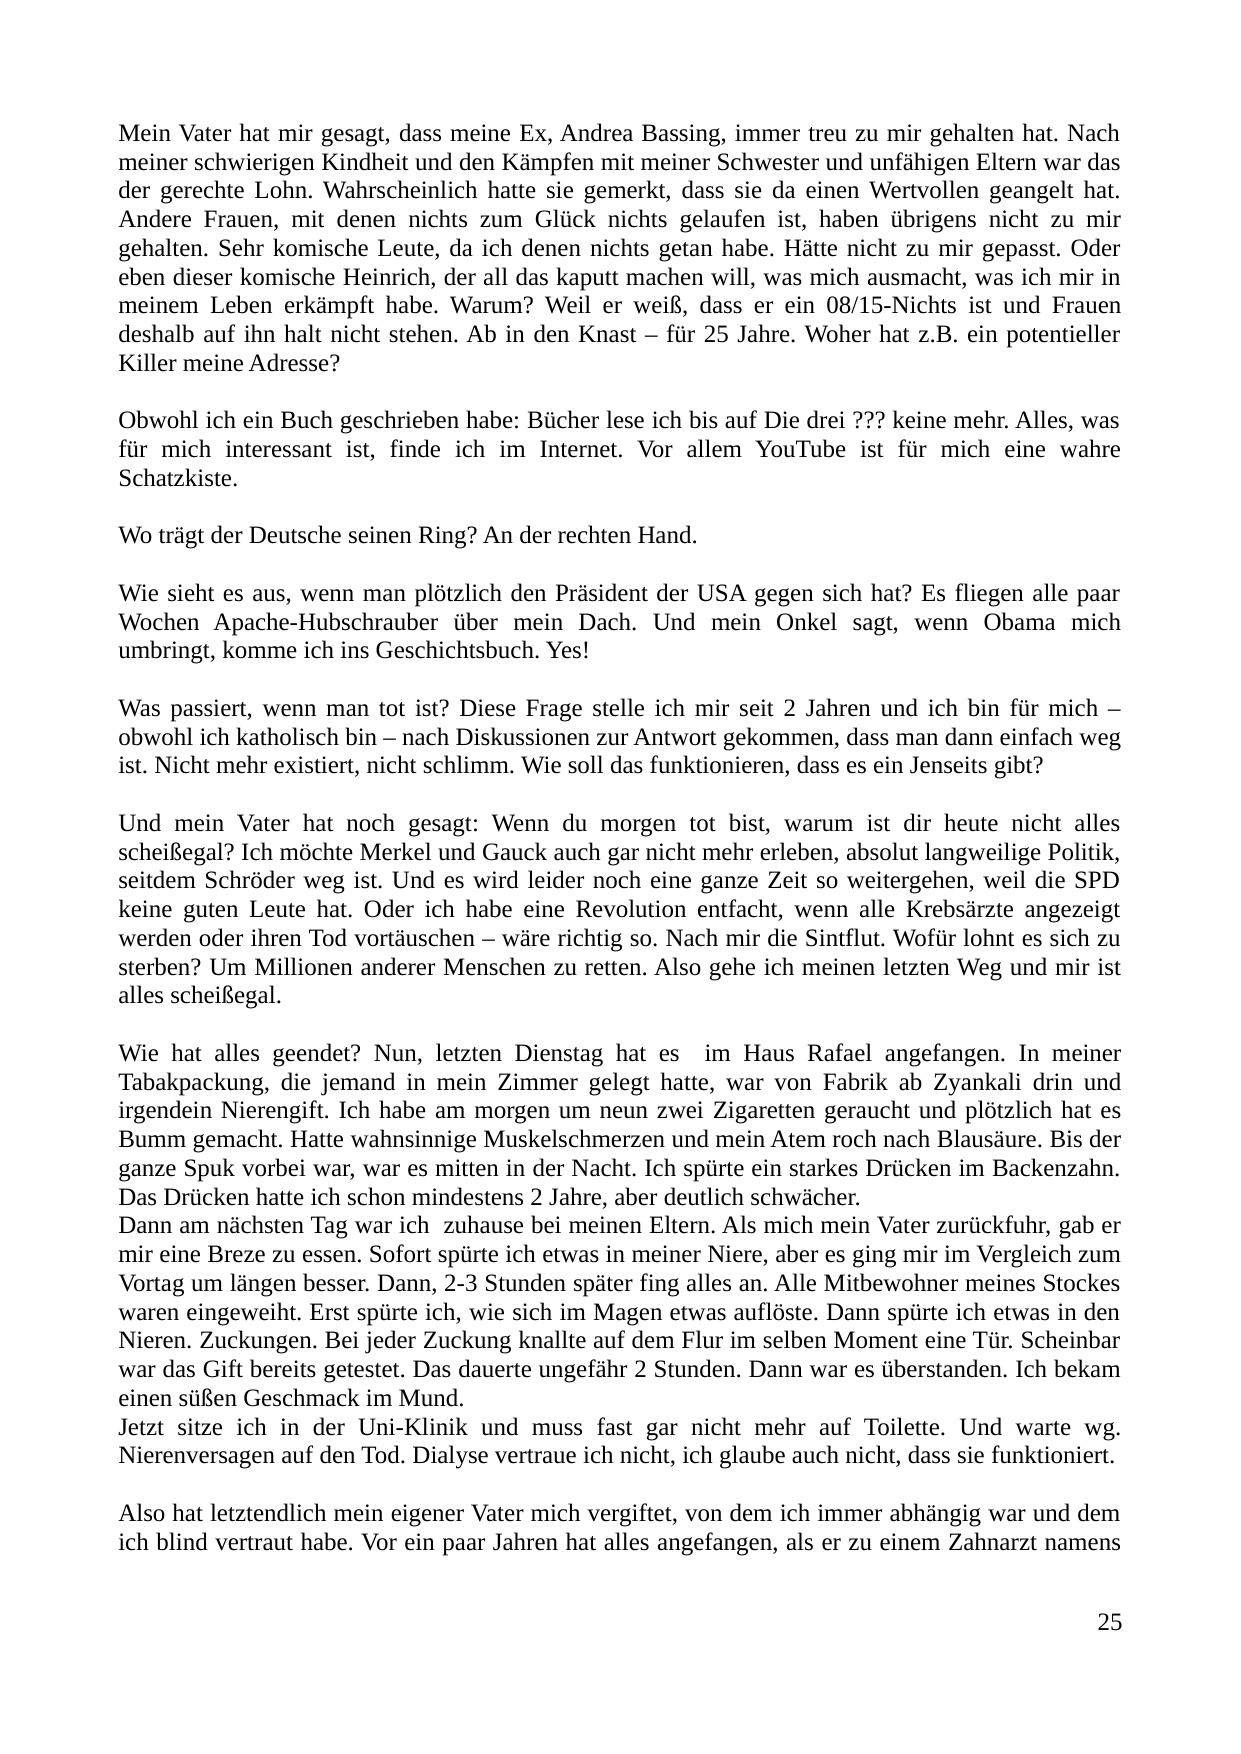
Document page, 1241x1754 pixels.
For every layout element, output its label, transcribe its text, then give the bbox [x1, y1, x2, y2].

text Was passiert, wenn man tot ist? Diese Frage stelle ich mir seit 2 Jahren und ich bin für mich – obwohl ich katholisch bin – nach Diskussionen zur Antwort gekommen, dass man dann einfach weg ist. Nicht mehr existiert, nicht schlimm. Wie soll das funktionieren, dass es ein Jenseits gibt? [118, 693, 1122, 779]
text Wie sieht es aus, wenn man plötzlich den Präsident der USA gegen sich hat? Es fliegen alle paar Wochen Apache-Hubschrauber über mein Dach. Und mein Onkel sagt, wenn Obama mich umbringt, komme ich ins Geschichtsbuch. Yes! [118, 578, 1122, 664]
text Mein Vater hat mir gesagt, dass meine Ex, Andrea Bassing, immer treu zu mir gehalten hat. Nach meiner schwierigen Kindheit und den Kämpfen mit meiner Schwester und unfähigen Eltern war das der gerechte Lohn. Wahrscheinlich hatte sie gemerkt, dass sie da einen Wertvollen geangelt hat. Andere Frauen, mit denen nichts zum Glück nichts gelaufen ist, haben übrigens nicht zu mir gehalten. Sehr komische Leute, da ich denen nichts getan habe. Hätte nicht zu mir gepasst. Oder eben dieser komische Heinrich, der all das kaputt machen will, was mich ausmacht, was ich mir in meinem Leben erkämpft habe. Warum? Weil er weiß, dass er ein 08/15-Nichts ist und Frauen deshalb auf ihn halt nicht stehen. Ab in den Knast – für 25 Jahre. Woher hat z.B. ein potentieller Killer meine Adresse? [118, 118, 1122, 377]
text Obwohl ich ein Buch geschrieben habe: Bücher lese ich bis auf Die drei ??? keine mehr. Alles, was für mich interessant ist, finde ich im Internet. Vor allem YouTube ist für mich eine wahre Schatzkiste. [118, 406, 1122, 492]
text Und mein Vater hat noch gesagt: Wenn du morgen tot bist, warum ist dir heute nicht alles scheißegal? Ich möchte Merkel und Gauck auch gar nicht mehr erleben, absolut langweilige Politik, seitdem Schröder weg ist. Und es wird leider noch eine ganze Zeit so weitergehen, weil die SPD keine guten Leute hat. Oder ich habe eine Revolution entfacht, wenn alle Krebsärzte angezeigt werden oder ihren Tod vortäuschen – wäre richtig so. Nach mir die Sintflut. Wofür lohnt es sich zu sterben? Um Millionen anderer Menschen zu retten. Also gehe ich meinen letzten Weg und mir ist alles scheißegal. [118, 808, 1122, 1009]
text Wo trägt der Deutsche seinen Ring? An der rechten Hand. [118, 521, 1122, 549]
text Jetzt sitze ich in der Uni-Klinik und muss fast gar nicht mehr auf Toilette. Und warte wg. Nierenversagen auf den Tod. Dialyse vertraue ich nicht, ich glaube auch nicht, dass sie funktioniert. [118, 1412, 1122, 1469]
text Dann am nächsten Tag war ich zuhause bei meinen Eltern. Als mich mein Vater zurückfuhr, gab er mir eine Breze zu essen. Sofort spürte ich etwas in meiner Niere, aber es ging mir im Vergleich zum Vortag um längen besser. Dann, 2-3 Stunden später fing alles an. Alle Mitbewohner meines Stockes waren eingeweiht. Erst spürte ich, wie sich im Magen etwas auflöste. Dann spürte ich etwas in den Nieren. Zuckungen. Bei jeder Zuckung knallte auf dem Flur im selben Moment eine Tür. Scheinbar war das Gift bereits getestet. Das dauerte ungefähr 2 Stunden. Dann war es überstanden. Ich bekam einen süßen Geschmack im Mund. [118, 1211, 1122, 1412]
text Wie hat alles geendet? Nun, letzten Dienstag hat es im Haus Rafael angefangen. In meiner Tabakpackung, die jemand in mein Zimmer gelegt hatte, war von Fabrik ab Zyankali drin und irgendein Nierengift. Ich habe am morgen um neun zwei Zigaretten geraucht und plötzlich hat es Bumm gemacht. Hatte wahnsinnige Muskelschmerzen und mein Atem roch nach Blausäure. Bis der ganze Spuk vorbei war, war es mitten in der Nacht. Ich spürte ein starkes Drücken im Backenzahn. Das Drücken hatte ich schon mindestens 2 Jahre, aber deutlich schwächer. [118, 1038, 1122, 1211]
text Also hat letztendlich mein eigener Vater mich vergiftet, von dem ich immer abhängig war und dem ich blind vertraut habe. Vor ein paar Jahren hat alles angefangen, als er zu einem Zahnarzt namens [118, 1498, 1122, 1556]
